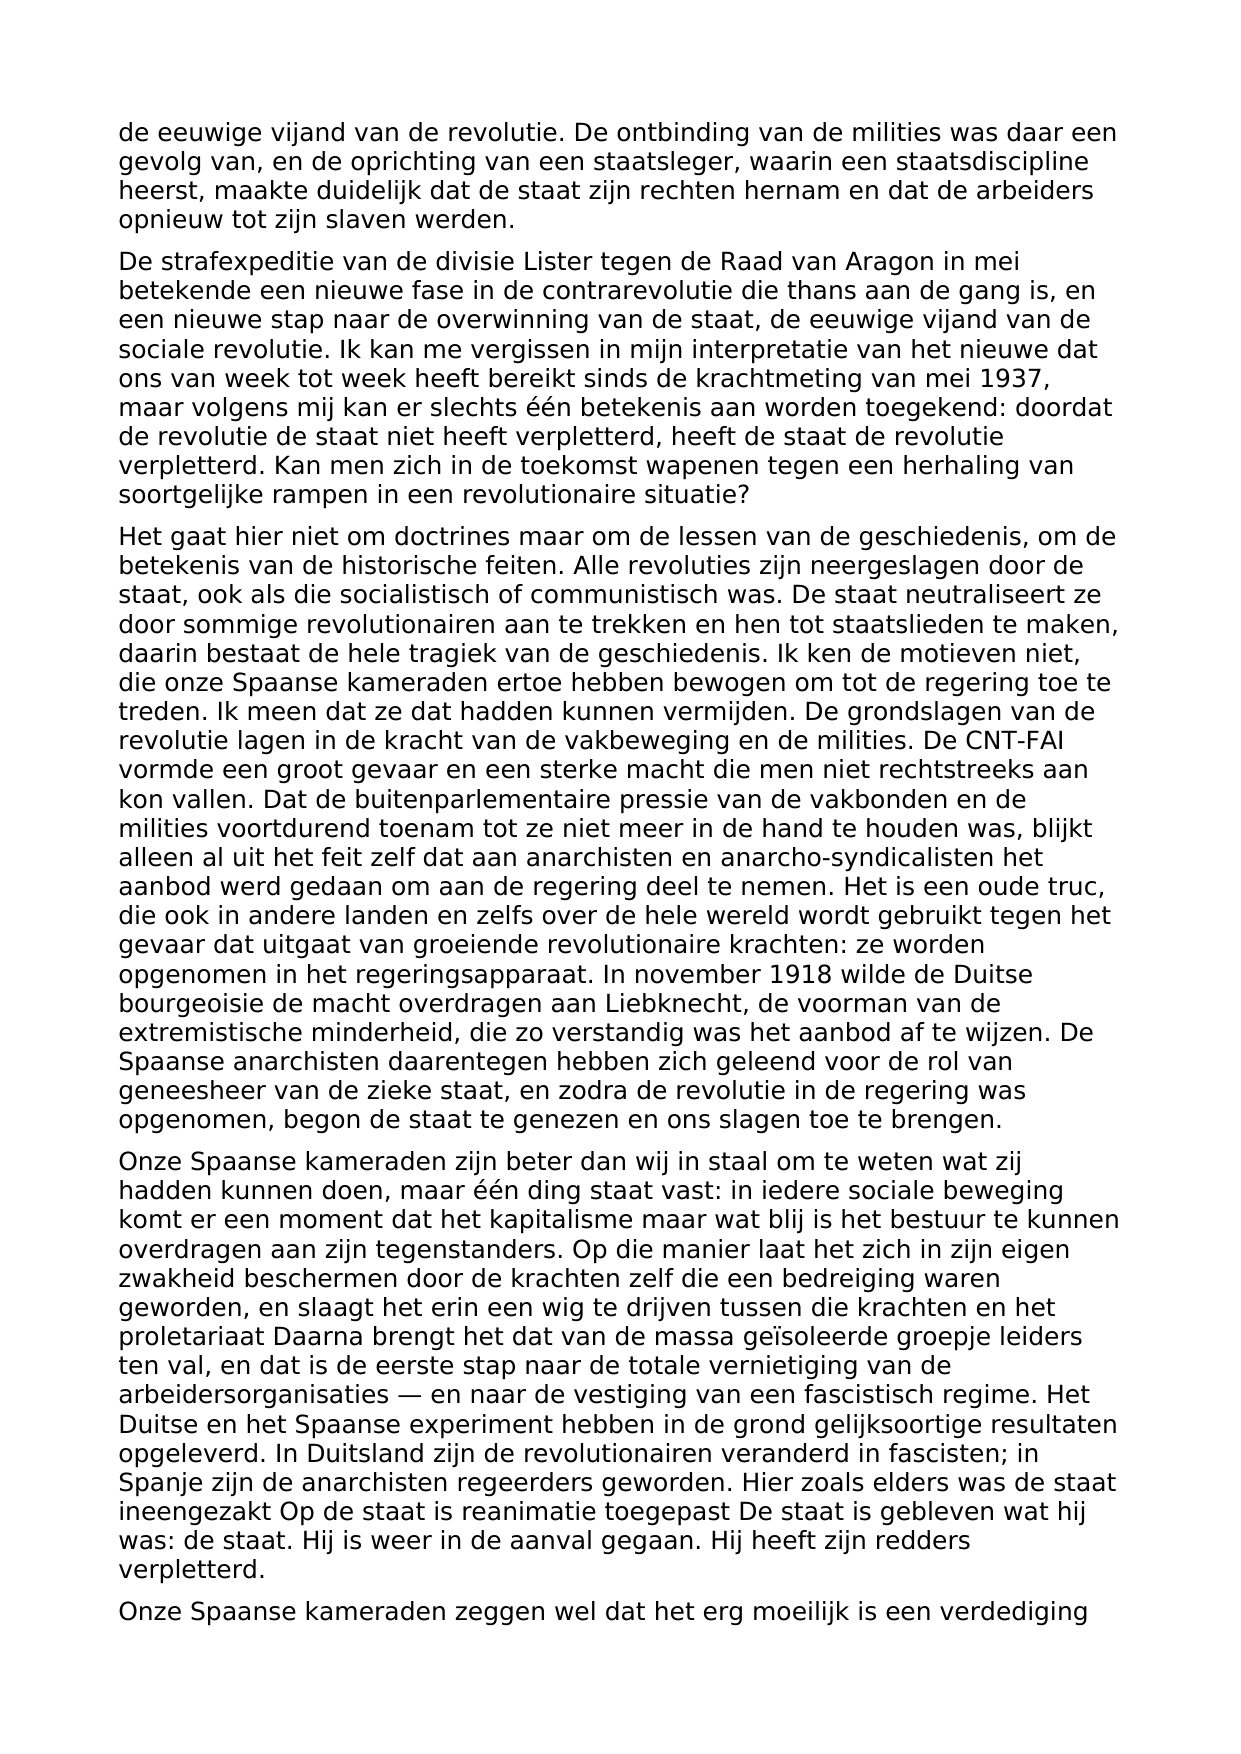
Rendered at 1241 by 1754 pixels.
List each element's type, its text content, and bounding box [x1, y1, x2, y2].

text de eeuwige vijand van de revolutie. De ontbinding van de milities was daar een gevolg van, en de oprichting van een staatsleger, waarin een staatsdiscipline heerst, maakte duidelijk dat de staat zijn rechten hernam en dat de arbeiders opnieuw tot zijn slaven werden. [118, 118, 1122, 235]
text De strafexpeditie van de divisie Lister tegen de Raad van Aragon in mei betekende een nieuwe fase in de contrarevolutie die thans aan de gang is, en een nieuwe stap naar de overwinning van de staat, de eeuwige vijand van de sociale revolutie. Ik kan me vergissen in mijn interpretatie van het nieuwe dat ons van week tot week heeft bereikt sinds de krachtmeting van mei 1937, maar volgens mij kan er slechts één betekenis aan worden toegekend: doordat de revolutie de staat niet heeft verpletterd, heeft de staat de revolutie verpletterd. Kan men zich in de toekomst wapenen tegen een herhaling van soortgelijke rampen in een revolutionaire situatie? [118, 247, 1122, 510]
text Onze Spaanse kameraden zijn beter dan wij in staal om te weten wat zij hadden kunnen doen, maar één ding staat vast: in iedere sociale beweging komt er een moment dat het kapitalisme maar wat blij is het bestuur te kunnen overdragen aan zijn tegenstanders. Op die manier laat het zich in zijn eigen zwakheid beschermen door de krachten zelf die een bedreiging waren geworden, en slaagt het erin een wig te drijven tussen die krachten en het proletariaat Daarna brengt het dat van de massa geïsoleerde groepje leiders ten val, en dat is de eerste stap naar de totale vernietiging van de arbeidersorganisaties — en naar de vestiging van een fascistisch regime. Het Duitse en het Spaanse experiment hebben in de grond gelijksoortige resultaten opgeleverd. In Duitsland zijn de revolutionairen veranderd in fascisten; in Spanje zijn de anarchisten regeerders geworden. Hier zoals elders was de staat ineengezakt Op de staat is reanimatie toegepast De staat is gebleven wat hij was: de staat. Hij is weer in de aanval gegaan. Hij heeft zijn redders verpletterd. [118, 1147, 1122, 1585]
text Onze Spaanse kameraden zeggen wel dat het erg moeilijk is een verdediging [118, 1597, 1122, 1626]
text Het gaat hier niet om doctrines maar om de lessen van de geschiedenis, om de betekenis van de historische feiten. Alle revoluties zijn neergeslagen door de staat, ook als die socialistisch of communistisch was. De staat neutraliseert ze door sommige revolutionairen aan te trekken en hen tot staatslieden te maken, daarin bestaat de hele tragiek van de geschiedenis. Ik ken de motieven niet, die onze Spaanse kameraden ertoe hebben bewogen om tot de regering toe te treden. Ik meen dat ze dat hadden kunnen vermijden. De grondslagen van de revolutie lagen in de kracht van de vakbeweging en de milities. De CNT-FAI vormde een groot gevaar en een sterke macht die men niet rechtstreeks aan kon vallen. Dat de buitenparlementaire pressie van de vakbonden en de milities voortdurend toenam tot ze niet meer in de hand te houden was, blijkt alleen al uit het feit zelf dat aan anarchisten en anarcho-syndicalisten het aanbod werd gedaan om aan de regering deel te nemen. Het is een oude truc, die ook in andere landen en zelfs over de hele wereld wordt gebruikt tegen het gevaar dat uitgaat van groeiende revolutionaire krachten: ze worden opgenomen in het regeringsapparaat. In november 1918 wilde de Duitse bourgeoisie de macht overdragen aan Liebknecht, de voorman van de extremistische minderheid, die zo verstandig was het aanbod af te wijzen. De Spaanse anarchisten daarentegen hebben zich geleend voor de rol van geneesheer van de zieke staat, en zodra de revolutie in de regering was opgenomen, begon de staat te genezen en ons slagen toe te brengen. [118, 522, 1122, 1135]
